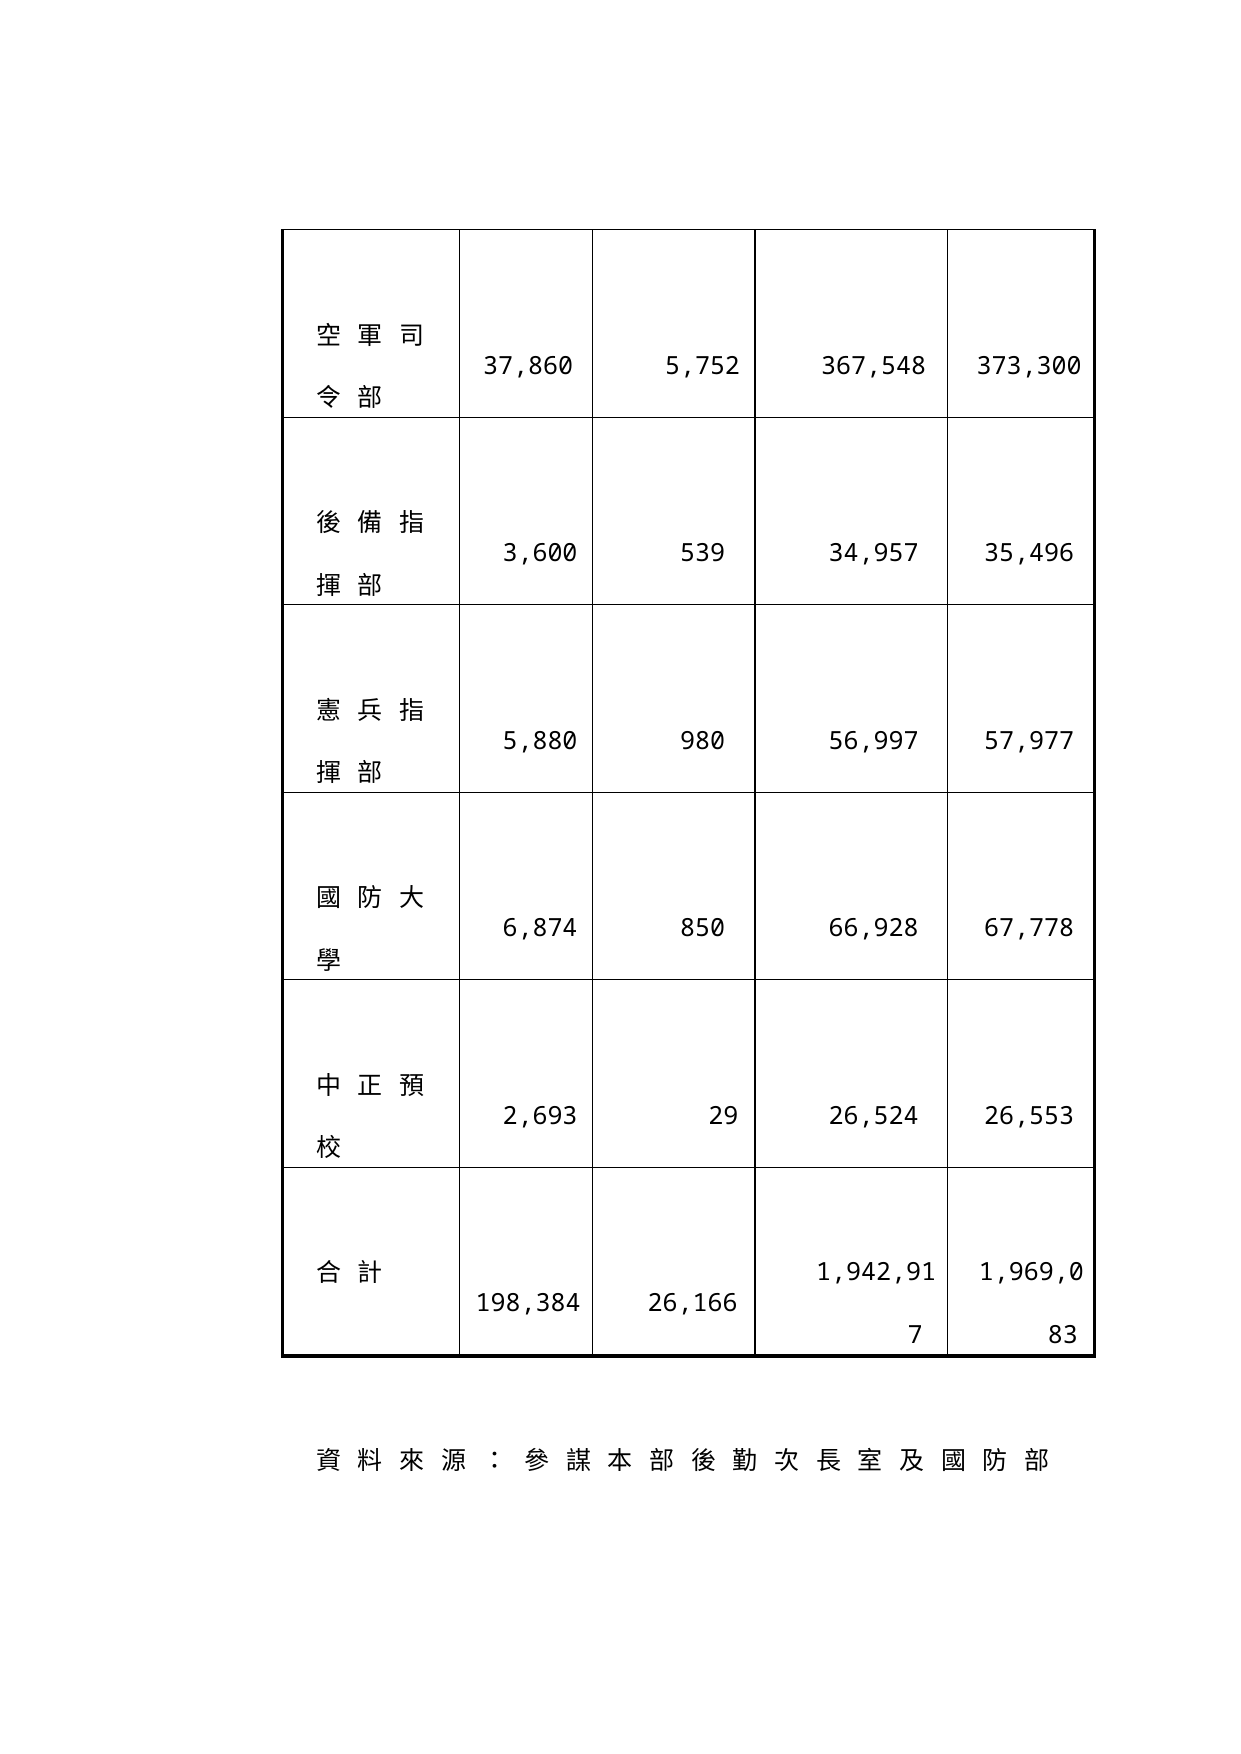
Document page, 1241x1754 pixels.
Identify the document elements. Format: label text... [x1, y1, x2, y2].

table_cell 66,928 [756, 793, 947, 979]
table_cell 980 [593, 605, 754, 792]
text 資料來源：參謀本部後勤次長室及國防部 [271, 1417, 1058, 1479]
table_cell 3,600 [460, 418, 592, 604]
table_cell 2,693 [460, 980, 592, 1167]
table_cell 26,553 [948, 980, 1093, 1167]
table_cell 373,300 [948, 230, 1093, 417]
table_cell 198,384 [460, 1168, 592, 1354]
table_cell 憲兵指揮部 [284, 605, 459, 792]
table_cell 37,860 [460, 230, 592, 417]
table_cell 1,969,083 [948, 1168, 1093, 1354]
table_cell 26,166 [593, 1168, 754, 1354]
table_cell 中正預校 [284, 980, 459, 1167]
table_cell 26,524 [756, 980, 947, 1167]
table_cell 34,957 [756, 418, 947, 604]
table_cell 367,548 [756, 230, 947, 417]
table_cell 合計 [284, 1168, 459, 1354]
table_cell 空軍司令部 [284, 230, 459, 417]
table_cell 56,997 [756, 605, 947, 792]
table_cell 29 [593, 980, 754, 1167]
table_cell 539 [593, 418, 754, 604]
table_cell 國防大學 [284, 793, 459, 979]
table_cell 67,778 [948, 793, 1093, 979]
table_cell 5,752 [593, 230, 754, 417]
table_cell 35,496 [948, 418, 1093, 604]
table_cell 6,874 [460, 793, 592, 979]
table_cell 後備指揮部 [284, 418, 459, 604]
table_cell 850 [593, 793, 754, 979]
table_cell 1,942,917 [756, 1168, 947, 1354]
table_cell 5,880 [460, 605, 592, 792]
table_cell 57,977 [948, 605, 1093, 792]
